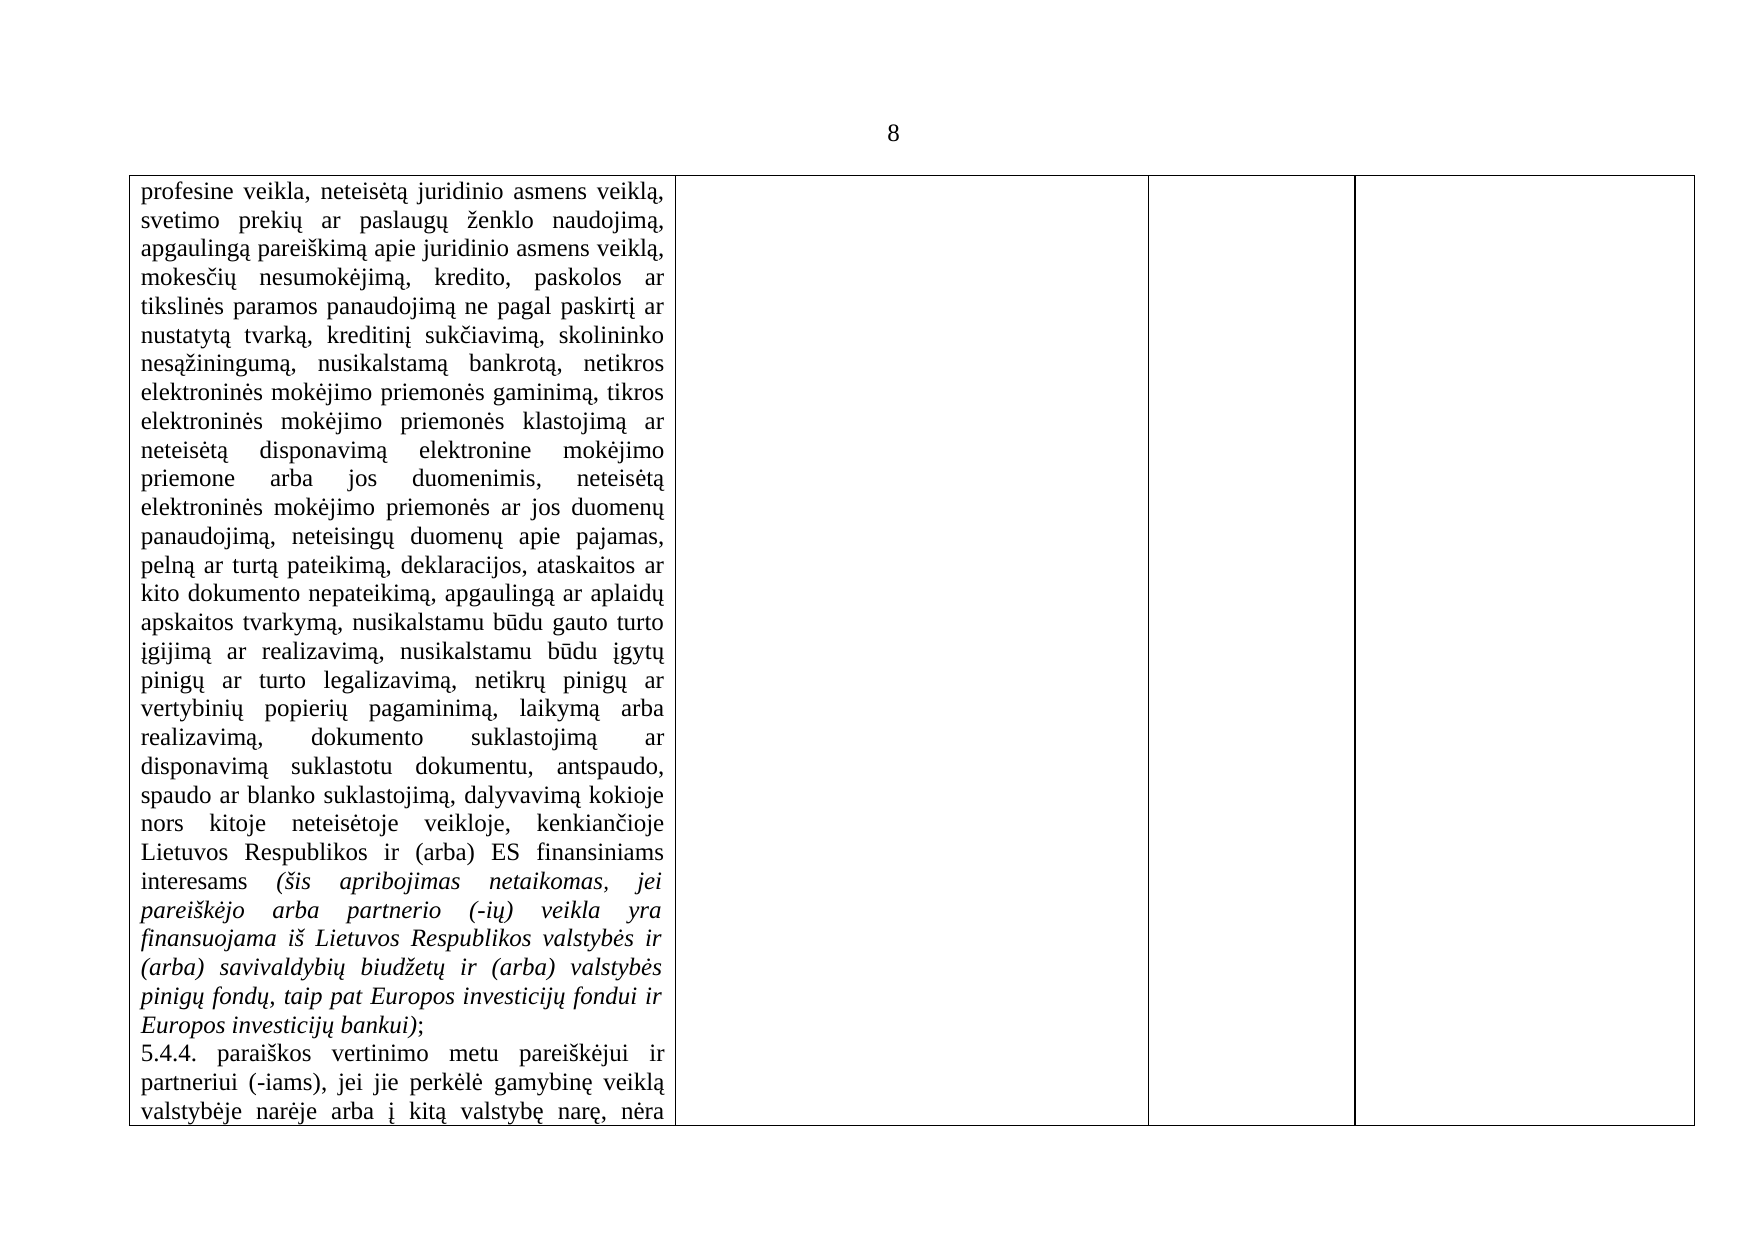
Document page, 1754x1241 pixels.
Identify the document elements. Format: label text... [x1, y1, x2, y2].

table_cell [676, 176, 1148, 1125]
table_cell [1149, 176, 1354, 1125]
table_cell [1356, 176, 1694, 1125]
table_cell profesine veikla, neteisėtą juridinio asmens veiklą, svetimo prekių ar paslaugų ženklo naudojimą, apgaulingą pareiškimą apie juridinio asmens veiklą, mokesčių nesumokėjimą, kredito, paskolos ar tikslinės paramos panaudojimą ne pagal paskirtį ar nustatytą tvarką, kreditinį sukčiavimą, skolininko nesąžiningumą, nusikalstamą bankrotą, netikros elektroninės mokėjimo priemonės gaminimą, tikros elektroninės mokėjimo priemonės klastojimą ar neteisėtą disponavimą elektronine mokėjimo priemone arba jos duomenimis, neteisėtą elektroninės mokėjimo priemonės ar jos duomenų panaudojimą, neteisingų duomenų apie pajamas, pelną ar turtą pateikimą, deklaracijos, ataskaitos ar kito dokumento nepateikimą, apgaulingą ar aplaidų apskaitos tvarkymą, nusikalstamu būdu gauto turto įgijimą ar realizavimą, nusikalstamu būdu įgytų pinigų ar turto legalizavimą, netikrų pinigų ar vertybinių popierių pagaminimą, laikymą arba realizavimą, dokumento suklastojimą ar disponavimą suklastotu dokumentu, antspaudo, spaudo ar blanko suklastojimą, dalyvavimą kokioje nors kitoje neteisėtoje veikloje, kenkiančioje Lietuvos Respublikos ir (arba) ES finansiniams interesams (šis apribojimas netaikomas, jei pareiškėjo arba partnerio (-ių) veikla yra finansuojama iš Lietuvos Respublikos valstybės ir (arba) savivaldybių biudžetų ir (arba) valstybės pinigų fondų, taip pat Europos investicijų fondui ir Europos investicijų bankui); 5.4.4. paraiškos vertinimo metu pareiškėjui ir partneriui (-iams), jei jie perkėlė gamybinę veiklą valstybėje narėje arba į kitą valstybę narę, nėra [130, 176, 675, 1125]
